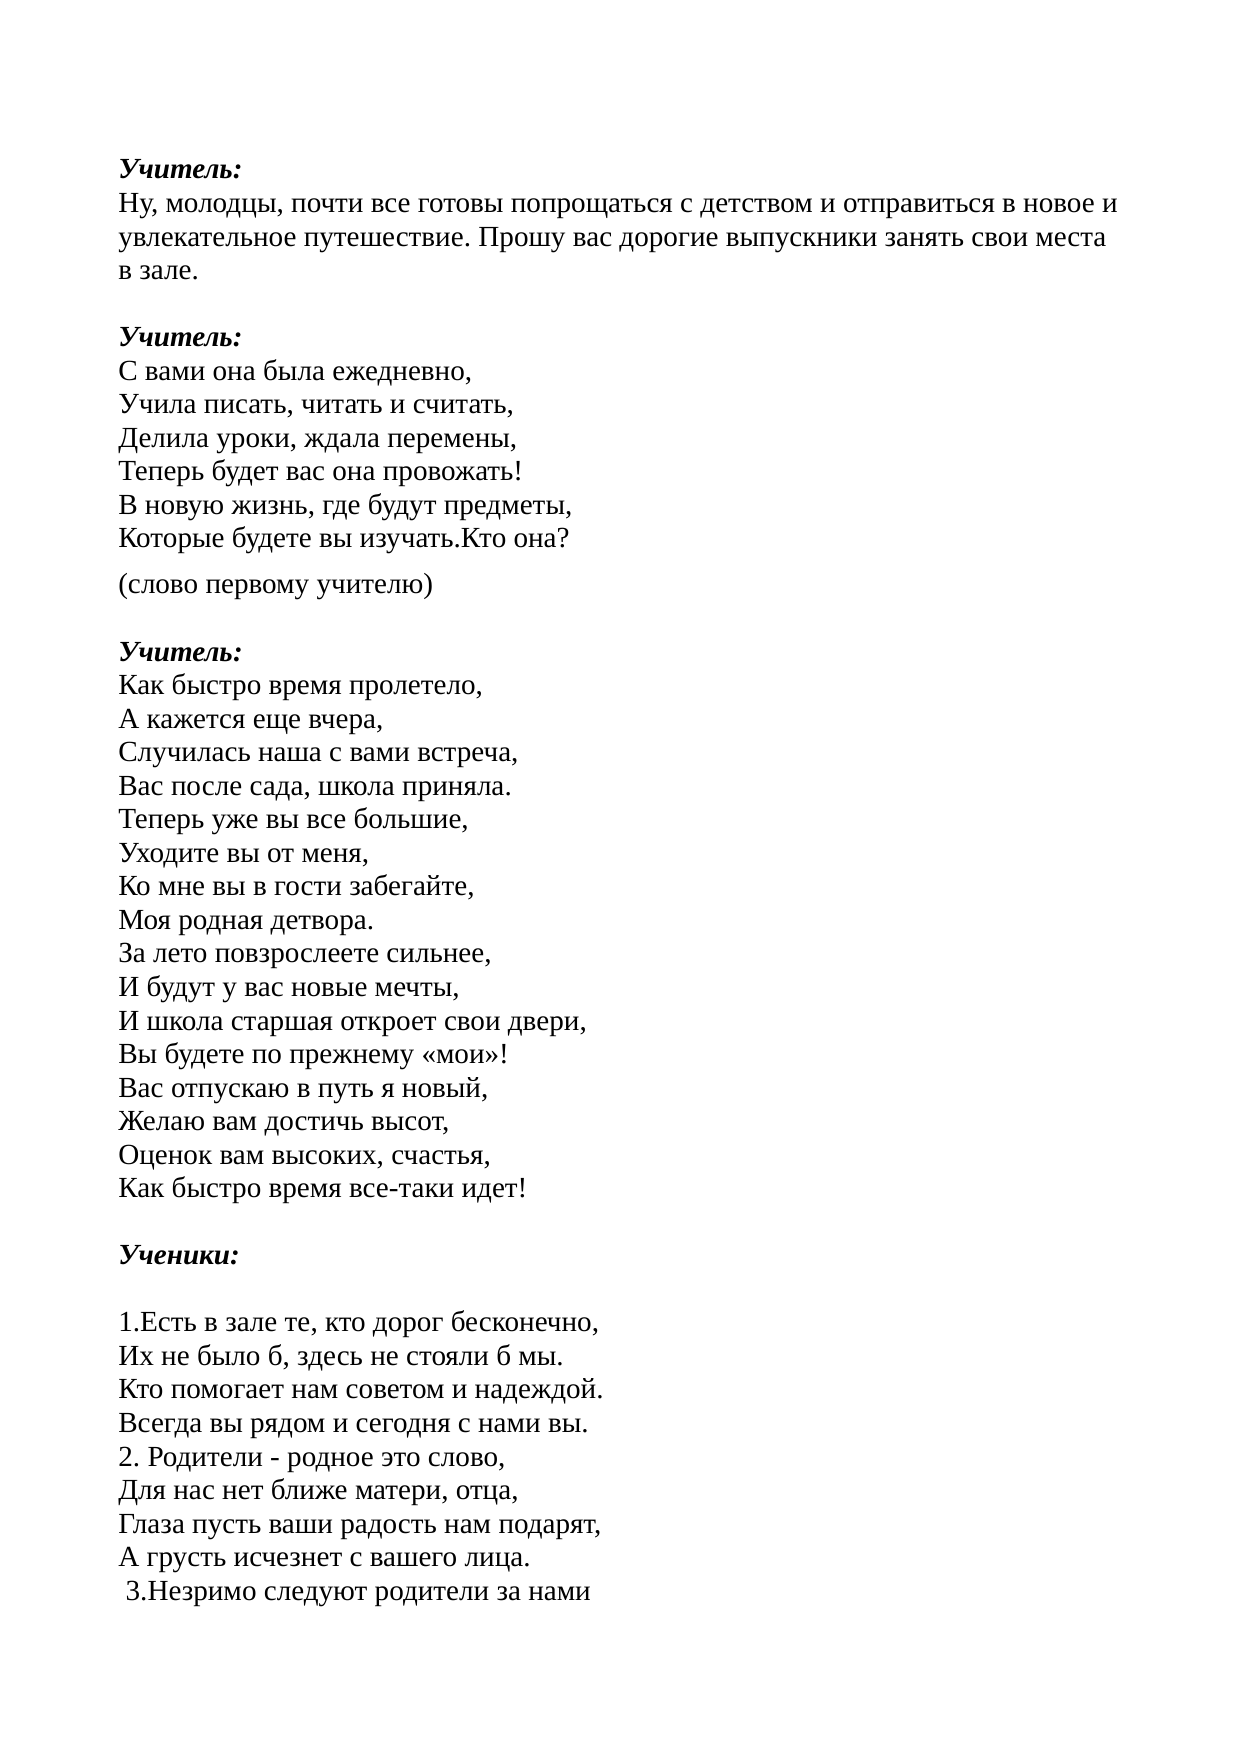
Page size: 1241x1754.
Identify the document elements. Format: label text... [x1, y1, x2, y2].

text 1.Есть в зале те, кто дорог бесконечно, [118, 1304, 1122, 1338]
text Их не было б, здесь не стояли б мы. [118, 1338, 1122, 1372]
text 3.Незримо следуют родители за нами [118, 1573, 1122, 1606]
text Кто помогает нам советом и надеждой. [118, 1372, 1122, 1405]
text Глаза пусть ваши радость нам подарят, [118, 1506, 1122, 1539]
text Всегда вы рядом и сегодня с нами вы. [118, 1405, 1122, 1439]
text А грусть исчезнет с вашего лица. [118, 1539, 1122, 1573]
text Для нас нет ближе матери, отца, [118, 1472, 1122, 1506]
text 2. Родители - родное это слово, [118, 1439, 1122, 1472]
text Учитель: Ну, молодцы, почти все готовы попрощаться с детством и отправиться в новое и увлекательное путешествие. Прошу вас дорогие выпускники занять свои места в зале. Учитель: С вами она была ежедневно, Учила писать, читать и считать, Делила уроки, ждала перемены, Теперь будет вас она провожать! В новую жизнь, где будут предметы, Которые будете вы изучать.Кто она? [118, 118, 1122, 554]
text Ученики: [118, 1237, 1122, 1271]
text (слово первому учителю) Учитель: Как быстро время пролетело, А кажется еще вчера, Случилась наша с вами встреча, Вас после сада, школа приняла. Теперь уже вы все большие, Уходите вы от меня, Ко мне вы в гости забегайте, Моя родная детвора. За лето повзрослеете сильнее, И будут у вас новые мечты, И школа старшая откроет свои двери, Вы будете по прежнему «мои»! Вас отпускаю в путь я новый, Желаю вам достичь высот, Оценок вам высоких, счастья, Как быстро время все-таки идет! [118, 567, 1122, 1204]
